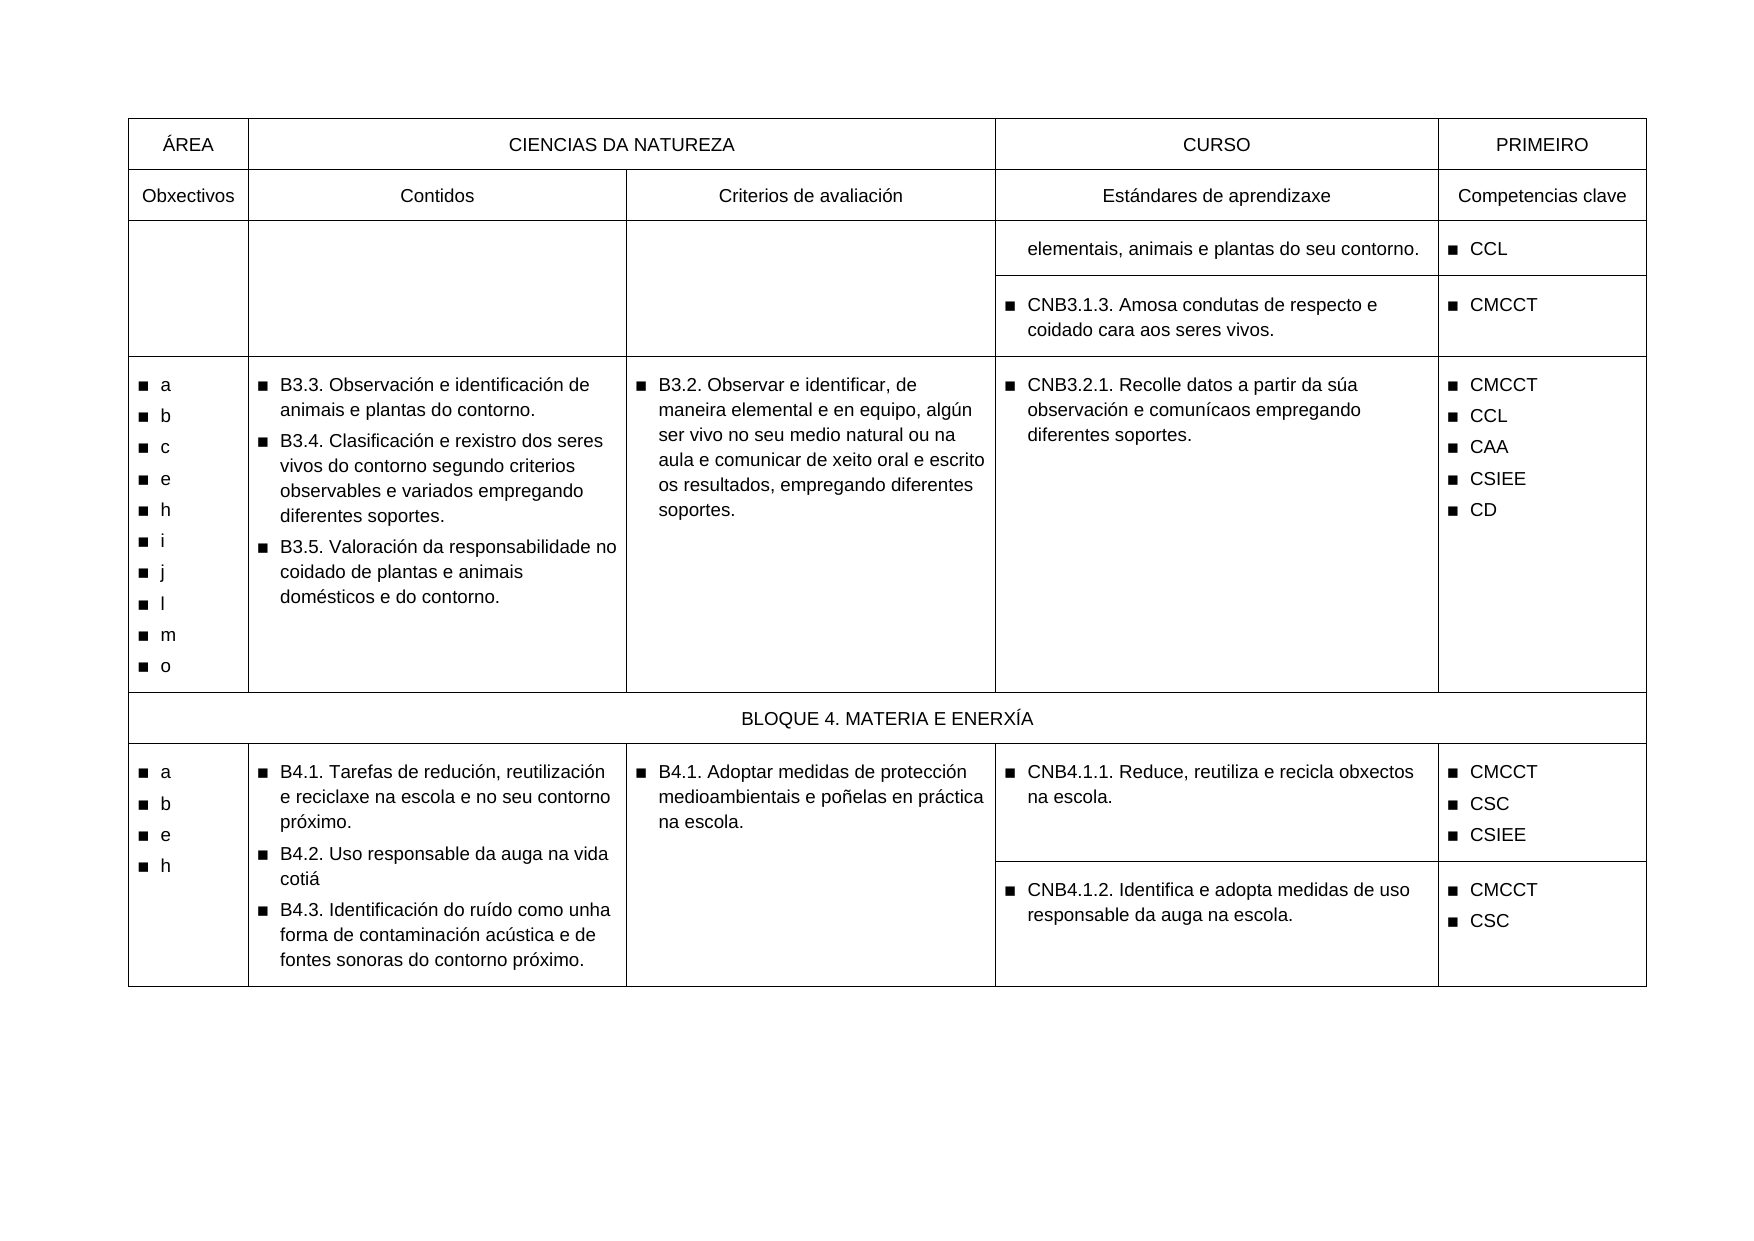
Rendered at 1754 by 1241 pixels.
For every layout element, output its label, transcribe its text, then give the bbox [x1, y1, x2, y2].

table_cell CMCCT [1439, 276, 1646, 356]
table_header PRIMEIRO [1439, 119, 1646, 169]
table_cell B4.1. Tarefas de redución, reutilización e reciclaxe na escola e no seu contorno próximo. B4.2. Uso responsable da auga na vida cotiá B4.3. Identificación do ruído como unha forma de contaminación acústica e de fontes sonoras do contorno próximo. [249, 744, 626, 986]
table_cell CNB4.1.1. Reduce, reutiliza e recicla obxectos na escola. [996, 744, 1438, 861]
table_header CIENCIAS DA NATUREZA [249, 119, 995, 169]
table_cell Estándares de aprendizaxe [996, 170, 1438, 220]
table_cell Competencias clave [1439, 170, 1646, 220]
table_cell Criterios de avaliación [627, 170, 995, 220]
table_cell [249, 221, 626, 356]
table_cell B3.2. Observar e identificar, de maneira elemental e en equipo, algún ser vivo no seu medio natural ou na aula e comunicar de xeito oral e escrito os resultados, empregando diferentes soportes. [627, 357, 995, 692]
table_cell CNB3.1.3. Amosa condutas de respecto e coidado cara aos seres vivos. [996, 276, 1438, 356]
table_cell [129, 221, 248, 356]
table_cell a b c e h i j l m o [129, 357, 248, 692]
table_cell CMCCT CSC [1439, 862, 1646, 986]
table_cell CMCCT CCL [1439, 221, 1646, 275]
table_cell Obxectivos [129, 170, 248, 220]
table_cell Contidos [249, 170, 626, 220]
table_cell CMCCT CCL CAA CSIEE CD [1439, 357, 1646, 692]
table_header CURSO [996, 119, 1438, 169]
table_cell CNB3.2.1. Recolle datos a partir da súa observación e comunícaos empregando diferentes soportes. [996, 357, 1438, 692]
table_header ÁREA [129, 119, 248, 169]
table_cell B4.1. Adoptar medidas de protección medioambientais e poñelas en práctica na escola. [627, 744, 995, 986]
table_cell a b e h [129, 744, 248, 986]
table_cell elementais, animais e plantas do seu contorno. [996, 221, 1438, 275]
table_cell B3.3. Observación e identificación de animais e plantas do contorno. B3.4. Clasificación e rexistro dos seres vivos do contorno segundo criterios observables e variados empregando diferentes soportes. B3.5. Valoración da responsabilidade no coidado de plantas e animais domésticos e do contorno. [249, 357, 626, 692]
table_cell [627, 221, 995, 356]
table_cell BLOQUE 4. MATERIA E ENERXÍA [129, 693, 1646, 743]
table_cell CNB4.1.2. Identifica e adopta medidas de uso responsable da auga na escola. [996, 862, 1438, 986]
table_cell CMCCT CSC CSIEE [1439, 744, 1646, 861]
